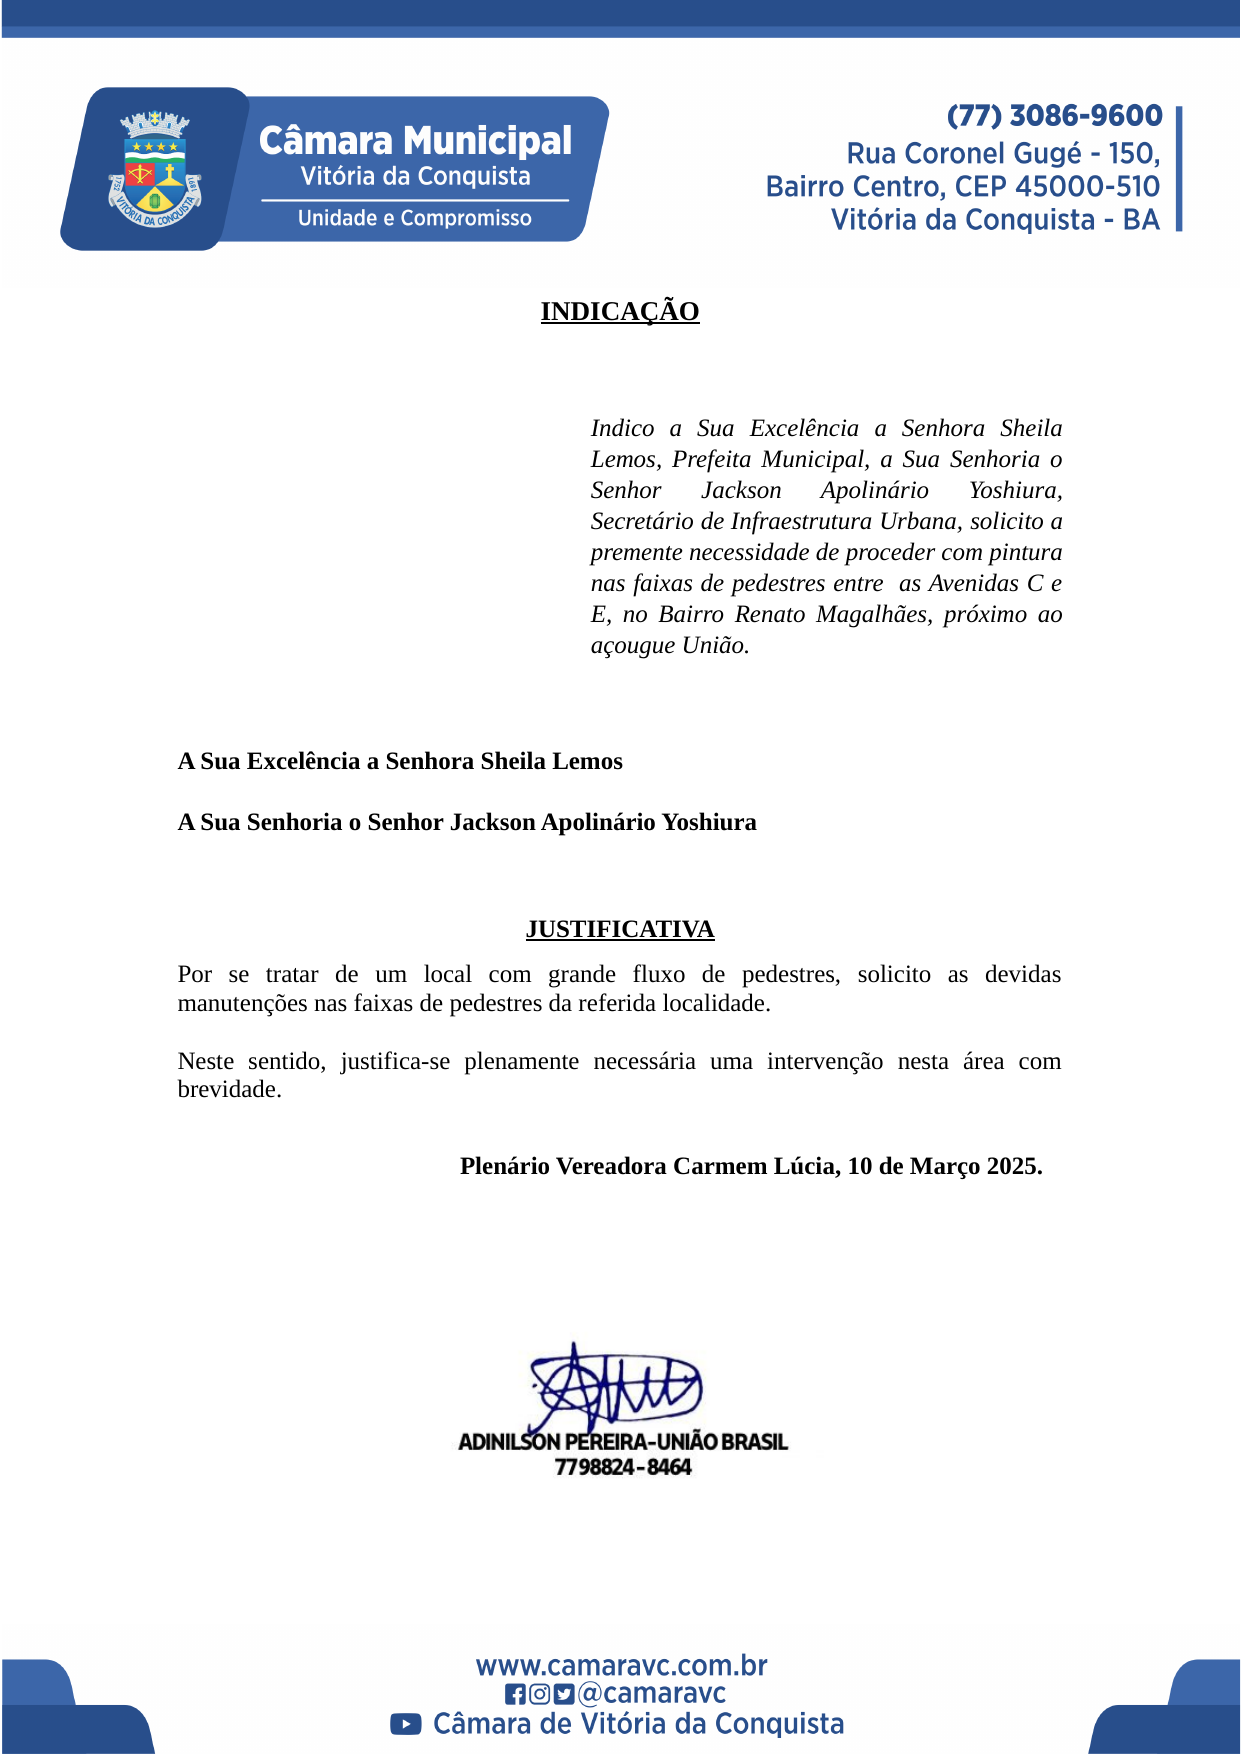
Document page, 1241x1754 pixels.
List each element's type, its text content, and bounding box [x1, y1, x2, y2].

text Por se tratar de um local com grande fluxo de pedestres, solicito as devidas manutenções nas faixas de pedestres da referida localidade. [177, 959, 1063, 1017]
text A Sua Excelência a Senhora Sheila Lemos [177, 746, 1063, 775]
text A Sua Senhoria o Senhor Jackson Apolinário Yoshiura [177, 807, 1063, 835]
text INDICAÇÃO [177, 295, 1063, 326]
text Plenário Vereadora Carmem Lúcia, 10 de Março 2025. [177, 1151, 1063, 1180]
picture [400, 1297, 825, 1524]
text JUSTIFICATIVA [177, 914, 1063, 943]
text Indico a Sua Excelência a Senhora Sheila Lemos, Prefeita Municipal, a Sua Senhoria o Senhor Jackson Apolinário Yoshiura, Secretário de Infraestrutura Urbana, solicito a premente necessidade de proceder com pintura nas faixas de pedestres entre as Avenidas C e E, no Bairro Renato Magalhães, próximo ao açougue União. [591, 413, 1063, 659]
text Neste sentido, justifica-se plenamente necessária uma intervenção nesta área com brevidade. [177, 1046, 1063, 1103]
picture [1, 0, 1240, 288]
picture [2, 1624, 1241, 1754]
